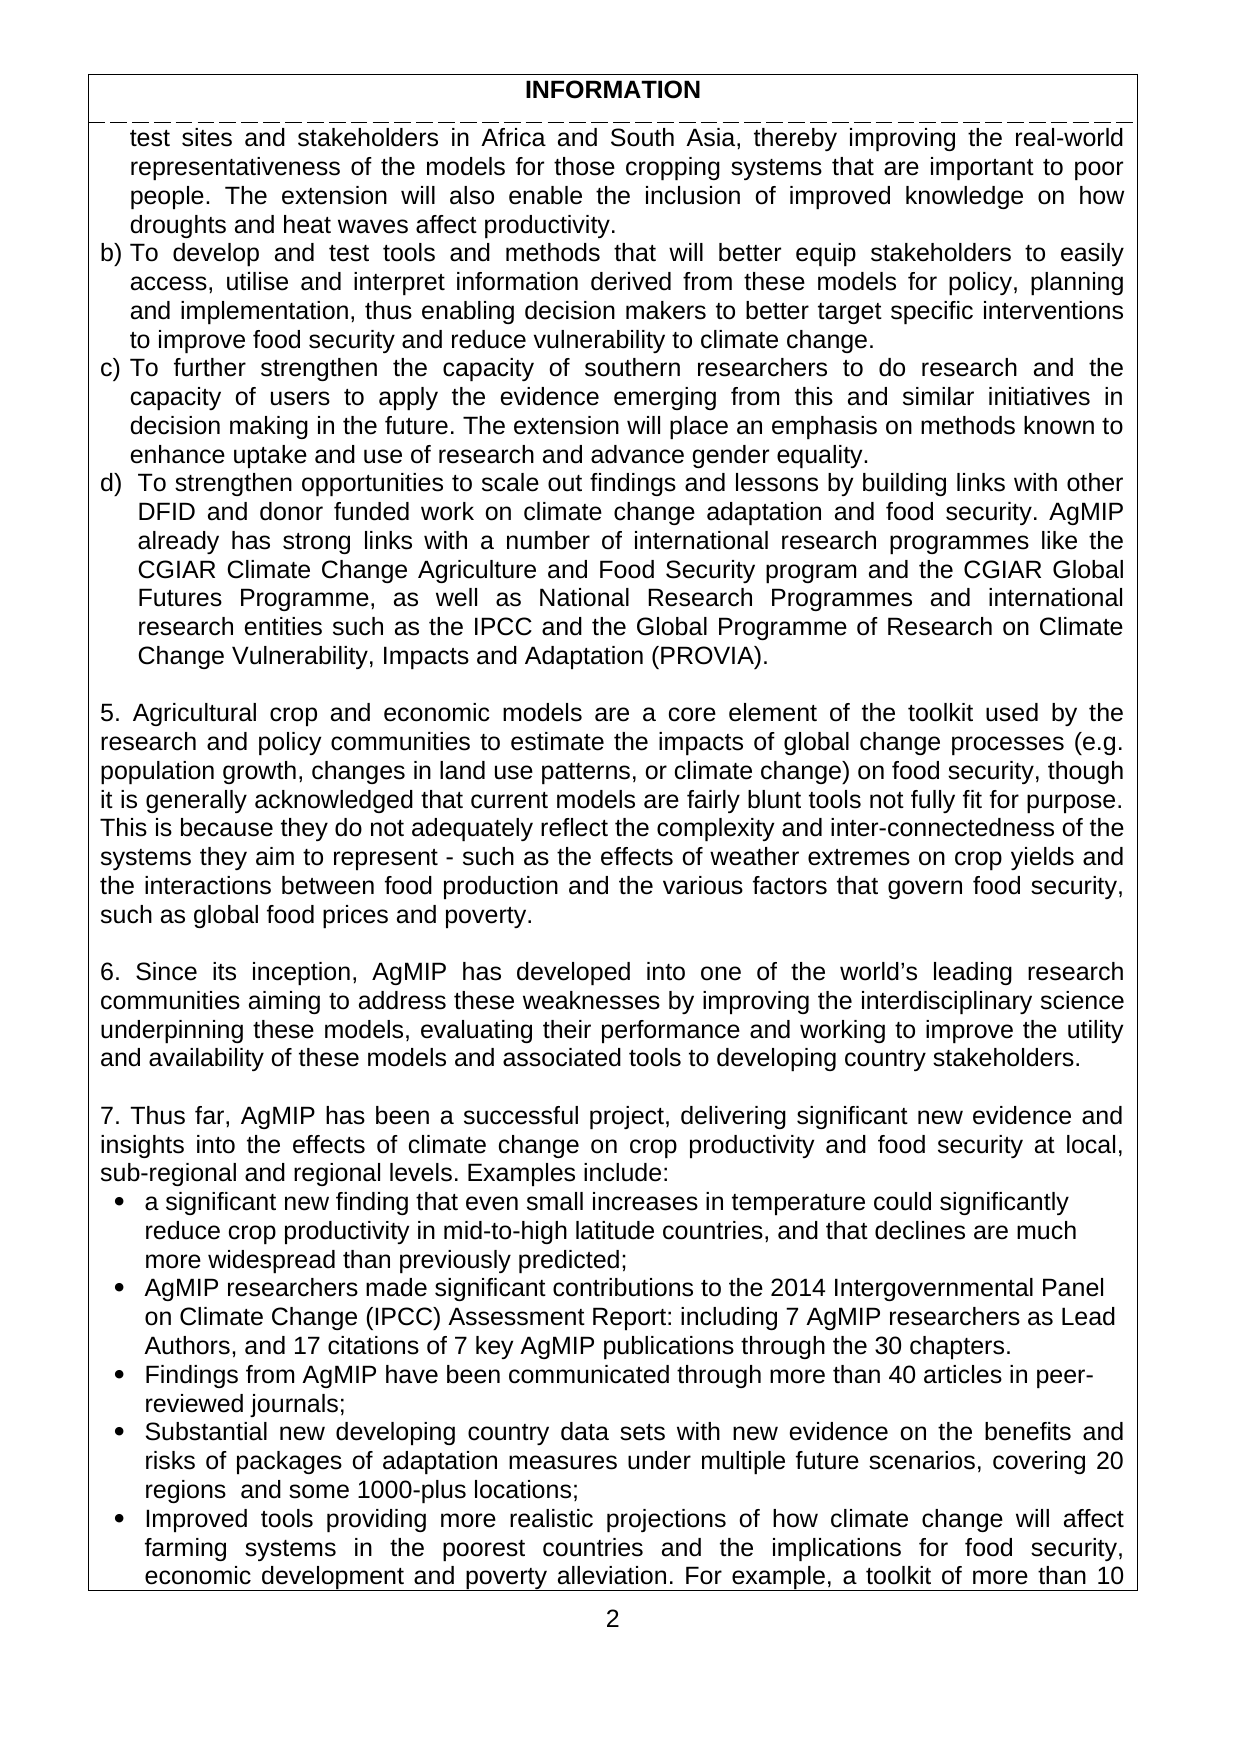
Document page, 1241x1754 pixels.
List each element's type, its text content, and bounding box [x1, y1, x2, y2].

table_header INFORMATION [89, 75, 1137, 122]
table_cell test sites and stakeholders in Africa and South Asia, thereby improving the real-world representativeness of the models for those cropping systems that are important to poor people. The extension will also enable the inclusion of improved knowledge on how droughts and heat waves affect productivity. To develop and test tools and methods that will better equip stakeholders to easily access, utilise and interpret information derived from these models for policy, planning and implementation, thus enabling decision makers to better target specific interventions to improve food security and reduce vulnerability to climate change. To further strengthen the capacity of southern researchers to do research and the capacity of users to apply the evidence emerging from this and similar initiatives in decision making in the future. The extension will place an emphasis on methods known to enhance uptake and use of research and advance gender equality. To strengthen opportunities to scale out findings and lessons by building links with other DFID and donor funded work on climate change adaptation and food security. AgMIP already has strong links with a number of international research programmes like the CGIAR Climate Change Agriculture and Food Security program and the CGIAR Global Futures Programme, as well as National Research Programmes and international research entities such as the IPCC and the Global Programme of Research on Climate Change Vulnerability, Impacts and Adaptation (PROVIA). 5. Agricultural crop and economic models are a core element of the toolkit used by the research and policy communities to estimate the impacts of global change processes (e.g. population growth, changes in land use patterns, or climate change) on food security, though it is generally acknowledged that current models are fairly blunt tools not fully fit for purpose. This is because they do not adequately reflect the complexity and inter-connectedness of the systems they aim to represent - such as the effects of weather extremes on crop yields and the interactions between food production and the various factors that govern food security, such as global food prices and poverty. 6. Since its inception, AgMIP has developed into one of the world’s leading research communities aiming to address these weaknesses by improving the interdisciplinary science underpinning these models, evaluating their performance and working to improve the utility and availability of these models and associated tools to developing country stakeholders. 7. Thus far, AgMIP has been a successful project, delivering significant new evidence and insights into the effects of climate change on crop productivity and food security at local, sub-regional and regional levels. Examples include: a significant new finding that even small increases in temperature could significantly reduce crop productivity in mid-to-high latitude countries, and that declines are much more widespread than previously predicted; AgMIP researchers made significant contributions to the 2014 Intergovernmental Panel on Climate Change (IPCC) Assessment Report: including 7 AgMIP researchers as Lead Authors, and 17 citations of 7 key AgMIP publications through the 30 chapters. Findings from AgMIP have been communicated through more than 40 articles in peer-reviewed journals; Substantial new developing country data sets with new evidence on the benefits and risks of packages of adaptation measures under multiple future scenarios, covering 20 regions and some 1000-plus locations; Improved tools providing more realistic projections of how climate change will affect farming systems in the poorest countries and the implications for food security, economic development and poverty alleviation. For example, a toolkit of more than 10 [89, 122, 1137, 1590]
